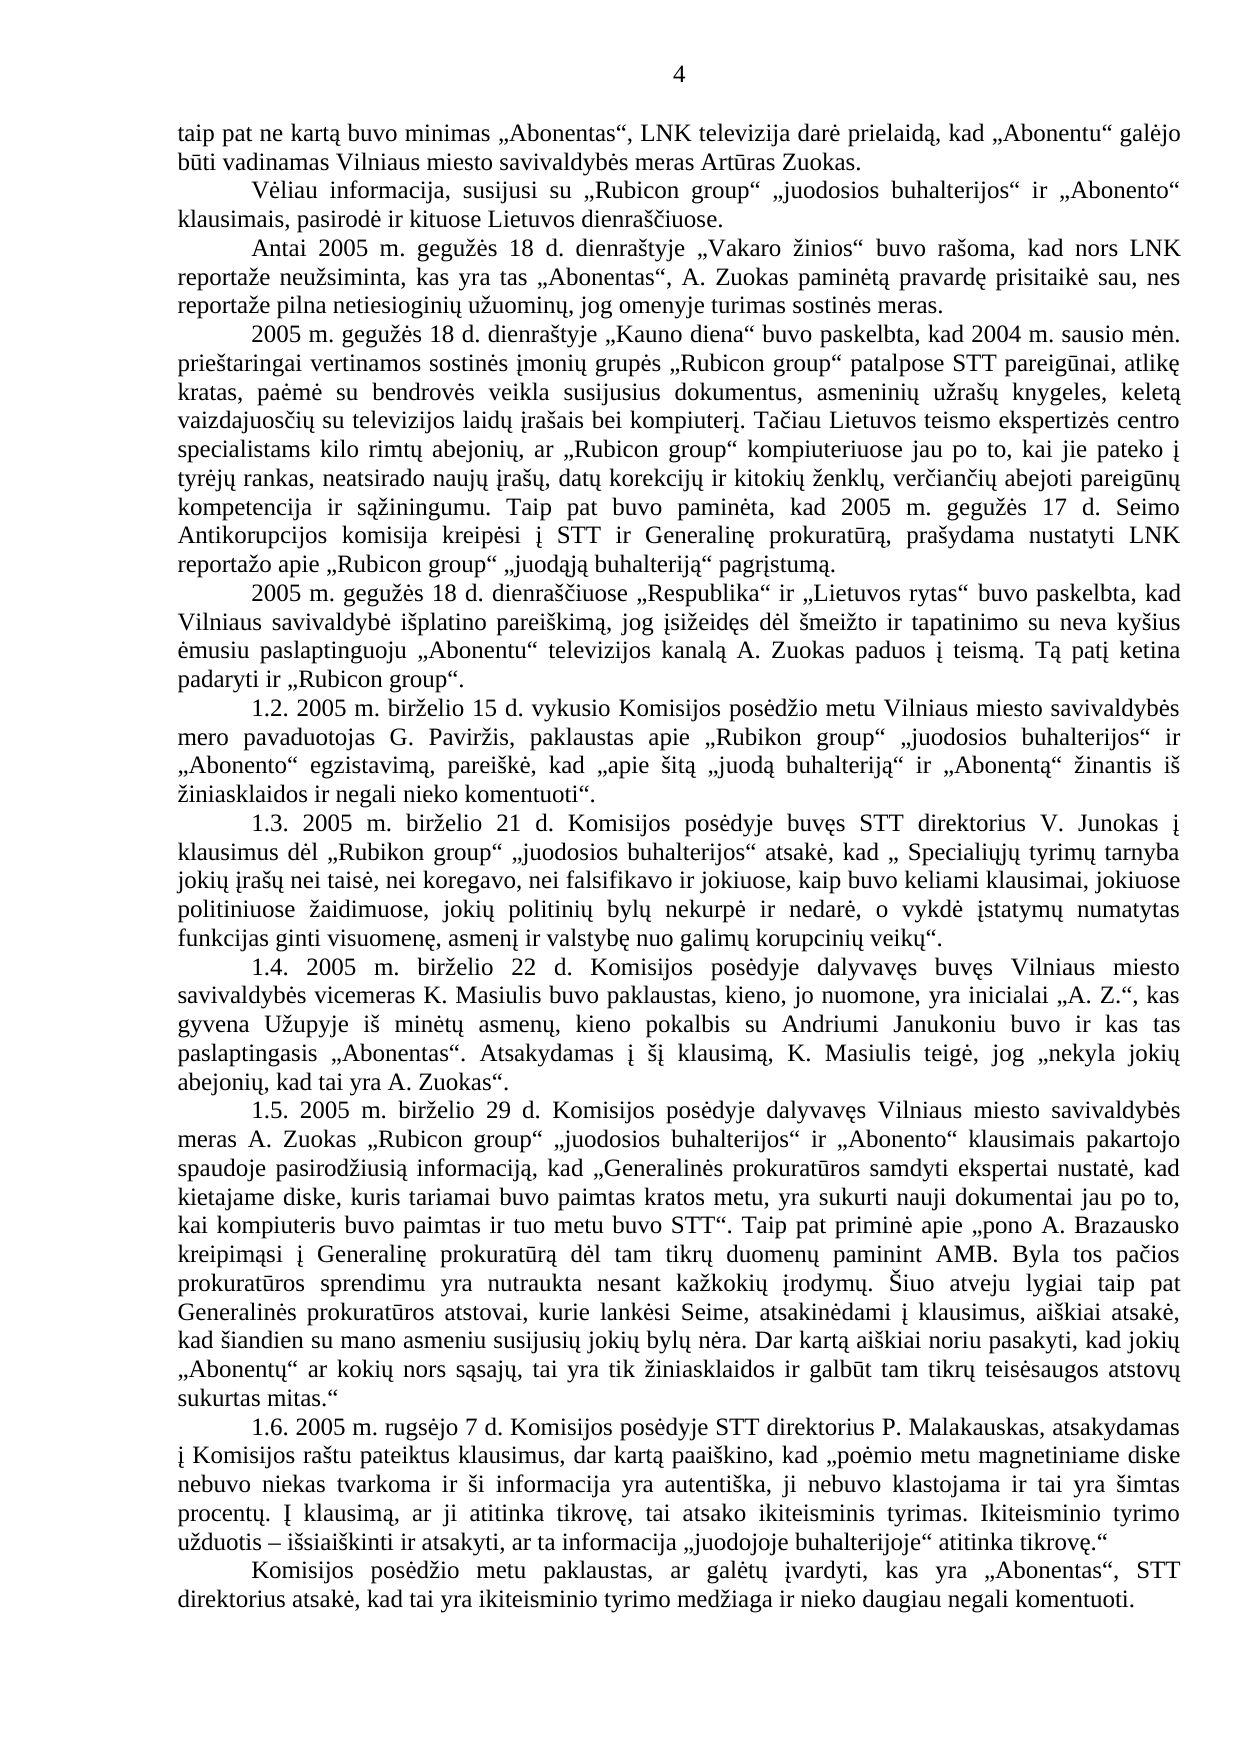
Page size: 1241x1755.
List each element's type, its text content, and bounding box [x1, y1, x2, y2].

text 1.6. 2005 m. rugsėjo 7 d. Komisijos posėdyje STT direktorius P. Malakauskas, atsakydamas į Komisijos raštu pateiktus klausimus, dar kartą paaiškino, kad „poėmio metu magnetiniame diske nebuvo niekas tvarkoma ir ši informacija yra autentiška, ji nebuvo klastojama ir tai yra šimtas procentų. Į klausimą, ar ji atitinka tikrovę, tai atsako ikiteisminis tyrimas. Ikiteisminio tyrimo užduotis – išsiaiškinti ir atsakyti, ar ta informacija „juodojoje buhalterijoje“ atitinka tikrovę.“ [177, 1412, 1181, 1556]
text 1.3. 2005 m. birželio 21 d. Komisijos posėdyje buvęs STT direktorius V. Junokas į klausimus dėl „Rubikon group“ „juodosios buhalterijos“ atsakė, kad „ Specialiųjų tyrimų tarnyba jokių įrašų nei taisė, nei koregavo, nei falsifikavo ir jokiuose, kaip buvo keliami klausimai, jokiuose politiniuose žaidimuose, jokių politinių bylų nekurpė ir nedarė, o vykdė įstatymų numatytas funkcijas ginti visuomenę, asmenį ir valstybę nuo galimų korupcinių veikų“. [177, 808, 1181, 952]
text 2005 m. gegužės 18 d. dienraščiuose „Respublika“ ir „Lietuvos rytas“ buvo paskelbta, kad Vilniaus savivaldybė išplatino pareiškimą, jog įsižeidęs dėl šmeižto ir tapatinimo su neva kyšius ėmusiu paslaptinguoju „Abonentu“ televizijos kanalą A. Zuokas paduos į teismą. Tą patį ketina padaryti ir „Rubicon group“. [177, 578, 1181, 693]
text Vėliau informacija, susijusi su „Rubicon group“ „juodosios buhalterijos“ ir „Abonento“ klausimais, pasirodė ir kituose Lietuvos dienraščiuose. [177, 176, 1181, 233]
text taip pat ne kartą buvo minimas „Abonentas“, LNK televizija darė prielaidą, kad „Abonentu“ galėjo būti vadinamas Vilniaus miesto savivaldybės meras Artūras Zuokas. [177, 118, 1181, 176]
text 2005 m. gegužės 18 d. dienraštyje „Kauno diena“ buvo paskelbta, kad 2004 m. sausio mėn. prieštaringai vertinamos sostinės įmonių grupės „Rubicon group“ patalpose STT pareigūnai, atlikę kratas, paėmė su bendrovės veikla susijusius dokumentus, asmeninių užrašų knygeles, keletą vaizdajuosčių su televizijos laidų įrašais bei kompiuterį. Tačiau Lietuvos teismo ekspertizės centro specialistams kilo rimtų abejonių, ar „Rubicon group“ kompiuteriuose jau po to, kai jie pateko į tyrėjų rankas, neatsirado naujų įrašų, datų korekcijų ir kitokių ženklų, verčiančių abejoti pareigūnų kompetencija ir sąžiningumu. Taip pat buvo paminėta, kad 2005 m. gegužės 17 d. Seimo Antikorupcijos komisija kreipėsi į STT ir Generalinę prokuratūrą, prašydama nustatyti LNK reportažo apie „Rubicon group“ „juodąją buhalteriją“ pagrįstumą. [177, 319, 1181, 578]
text 1.5. 2005 m. birželio 29 d. Komisijos posėdyje dalyvavęs Vilniaus miesto savivaldybės meras A. Zuokas „Rubicon group“ „juodosios buhalterijos“ ir „Abonento“ klausimais pakartojo spaudoje pasirodžiusią informaciją, kad „Generalinės prokuratūros samdyti ekspertai nustatė, kad kietajame diske, kuris tariamai buvo paimtas kratos metu, yra sukurti nauji dokumentai jau po to, kai kompiuteris buvo paimtas ir tuo metu buvo STT“. Taip pat priminė apie „pono A. Brazausko kreipimąsi į Generalinę prokuratūrą dėl tam tikrų duomenų paminint AMB. Byla tos pačios prokuratūros sprendimu yra nutraukta nesant kažkokių įrodymų. Šiuo atveju lygiai taip pat Generalinės prokuratūros atstovai, kurie lankėsi Seime, atsakinėdami į klausimus, aiškiai atsakė, kad šiandien su mano asmeniu susijusių jokių bylų nėra. Dar kartą aiškiai noriu pasakyti, kad jokių „Abonentų“ ar kokių nors sąsajų, tai yra tik žiniasklaidos ir galbūt tam tikrų teisėsaugos atstovų sukurtas mitas.“ [177, 1096, 1181, 1412]
text Antai 2005 m. gegužės 18 d. dienraštyje „Vakaro žinios“ buvo rašoma, kad nors LNK reportaže neužsiminta, kas yra tas „Abonentas“, A. Zuokas paminėtą pravardę prisitaikė sau, nes reportaže pilna netiesioginių užuominų, jog omenyje turimas sostinės meras. [177, 233, 1181, 319]
text Komisijos posėdžio metu paklaustas, ar galėtų įvardyti, kas yra „Abonentas“, STT direktorius atsakė, kad tai yra ikiteisminio tyrimo medžiaga ir nieko daugiau negali komentuoti. [177, 1556, 1181, 1613]
text 1.2. 2005 m. birželio 15 d. vykusio Komisijos posėdžio metu Vilniaus miesto savivaldybės mero pavaduotojas G. Paviržis, paklaustas apie „Rubikon group“ „juodosios buhalterijos“ ir „Abonento“ egzistavimą, pareiškė, kad „apie šitą „juodą buhalteriją“ ir „Abonentą“ žinantis iš žiniasklaidos ir negali nieko komentuoti“. [177, 693, 1181, 808]
text 1.4. 2005 m. birželio 22 d. Komisijos posėdyje dalyvavęs buvęs Vilniaus miesto savivaldybės vicemeras K. Masiulis buvo paklaustas, kieno, jo nuomone, yra inicialai „A. Z.“, kas gyvena Užupyje iš minėtų asmenų, kieno pokalbis su Andriumi Janukoniu buvo ir kas tas paslaptingasis „Abonentas“. Atsakydamas į šį klausimą, K. Masiulis teigė, jog „nekyla jokių abejonių, kad tai yra A. Zuokas“. [177, 952, 1181, 1096]
